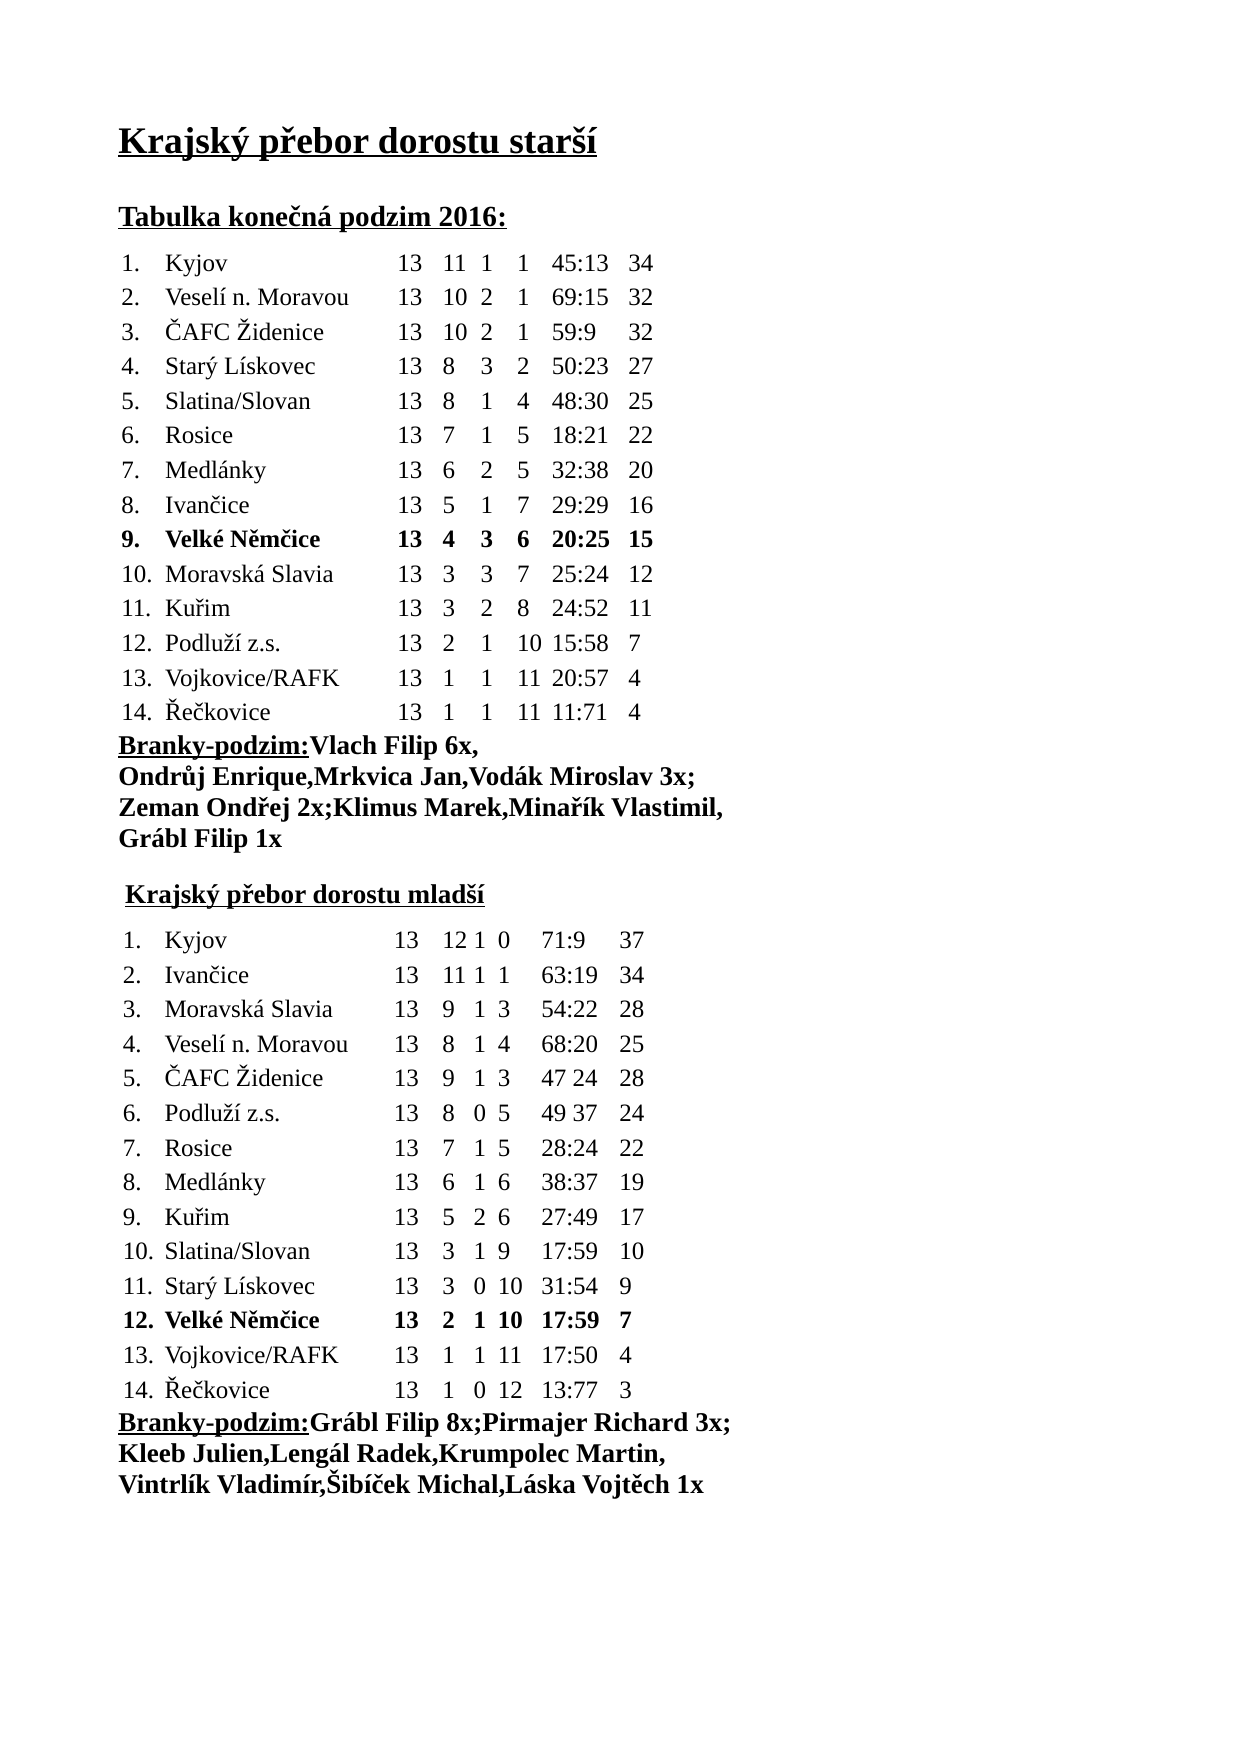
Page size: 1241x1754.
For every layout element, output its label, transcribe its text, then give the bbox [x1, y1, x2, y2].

table_cell 47 24 [538, 1061, 616, 1095]
table_cell 2. [120, 957, 161, 991]
table_cell 1 [470, 1303, 495, 1337]
table_cell 1 [514, 314, 549, 348]
text Branky-podzim:Grábl Filip 8x;Pirmajer Richard 3x; [118, 1406, 1122, 1437]
table_header 71:9 [538, 922, 616, 957]
table_cell 10. [120, 1234, 161, 1268]
table_cell 1 [478, 660, 514, 694]
table_cell 59:9 [549, 314, 625, 348]
table_cell 7 [625, 625, 665, 660]
table_cell 1 [478, 487, 514, 521]
table_cell 54:22 [538, 991, 616, 1026]
table_cell 13 [394, 625, 439, 660]
table_cell 13 [391, 1164, 439, 1199]
table_cell 20:25 [549, 521, 625, 556]
table_cell 4 [616, 1337, 670, 1372]
table_cell 11 [514, 694, 549, 729]
table_cell 2 [514, 349, 549, 383]
table_header Kyjov [162, 245, 394, 279]
table_cell 1 [439, 1372, 470, 1406]
table_cell 13 [391, 1199, 439, 1233]
table_cell 2 [478, 591, 514, 625]
table_cell Starý Lískovec [161, 1268, 391, 1303]
table_cell 1 [439, 660, 477, 694]
table_cell Podluží z.s. [161, 1095, 391, 1130]
table_cell 7 [514, 556, 549, 591]
table_cell 1 [478, 625, 514, 660]
table_cell 18:21 [549, 418, 625, 452]
table_cell 5. [120, 1061, 161, 1095]
table_cell 1 [470, 1026, 495, 1061]
table_cell 28:24 [538, 1130, 616, 1164]
table_header Kyjov [161, 922, 391, 957]
table_cell Veselí n. Moravou [161, 1026, 391, 1061]
subtitle Krajský přebor dorostu starší [118, 118, 1122, 161]
table_cell 11. [118, 591, 162, 625]
table_cell 8. [120, 1164, 161, 1199]
table_cell 0 [470, 1095, 495, 1130]
table_cell 6 [495, 1199, 538, 1233]
table_cell 25:24 [549, 556, 625, 591]
table_cell Ivančice [161, 957, 391, 991]
table_cell 48:30 [549, 383, 625, 418]
table_cell 19 [616, 1164, 670, 1199]
table_cell 29:29 [549, 487, 625, 521]
table_cell 13 [394, 383, 439, 418]
table_cell 5 [514, 418, 549, 452]
table_cell 3 [478, 521, 514, 556]
table_cell 1 [478, 418, 514, 452]
table_cell 3 [495, 991, 538, 1026]
table_cell 6. [120, 1095, 161, 1130]
table_cell ČAFC Židenice [161, 1061, 391, 1095]
table_cell 3. [118, 314, 162, 348]
table_cell 8 [439, 1095, 470, 1130]
table_cell 13 [394, 314, 439, 348]
table_cell Medlánky [161, 1164, 391, 1199]
table_cell 24:52 [549, 591, 625, 625]
table_cell 5 [439, 1199, 470, 1233]
table_cell Vojkovice/RAFK [161, 1337, 391, 1372]
table_cell 5. [118, 383, 162, 418]
table_cell 1 [439, 694, 477, 729]
table_cell 9 [616, 1268, 670, 1303]
table_cell 13 [394, 591, 439, 625]
table_cell 2 [478, 279, 514, 314]
table_cell 13 [394, 556, 439, 591]
table_cell 3 [616, 1372, 670, 1406]
table_cell 17 [616, 1199, 670, 1233]
table_cell 12. [120, 1303, 161, 1337]
table_cell 31:54 [538, 1268, 616, 1303]
table_cell Moravská Slavia [161, 991, 391, 1026]
table_cell 13 [391, 1234, 439, 1268]
table_cell 7 [439, 418, 477, 452]
table_cell 13 [391, 1372, 439, 1406]
table_cell 6. [118, 418, 162, 452]
table_header 12 [439, 922, 470, 957]
table_cell 2 [478, 452, 514, 487]
table_cell 7 [439, 1130, 470, 1164]
table_cell 1 [470, 1337, 495, 1372]
table_cell 13 [391, 1303, 439, 1337]
table_cell 2. [118, 279, 162, 314]
table_cell 38:37 [538, 1164, 616, 1199]
table_cell 17:50 [538, 1337, 616, 1372]
table_cell 27 [625, 349, 665, 383]
table_header 1. [118, 245, 162, 279]
table_cell 15 [625, 521, 665, 556]
table_cell 32:38 [549, 452, 625, 487]
table_cell 1 [495, 957, 538, 991]
table_header 13 [394, 245, 439, 279]
table_cell 5 [514, 452, 549, 487]
table_cell 12. [118, 625, 162, 660]
table_cell Velké Němčice [161, 1303, 391, 1337]
text Zeman Ondřej 2x;Klimus Marek,Minařík Vlastimil, [118, 791, 1122, 822]
table_cell 13 [391, 991, 439, 1026]
text Ondrůj Enrique,Mrkvica Jan,Vodák Miroslav 3x; [118, 760, 1122, 791]
table_cell 27:49 [538, 1199, 616, 1233]
table_cell 1 [514, 279, 549, 314]
table_cell 13 [391, 1095, 439, 1130]
table_cell 7 [616, 1303, 670, 1337]
table_cell 13 [391, 1130, 439, 1164]
table_cell 6 [439, 452, 477, 487]
table_cell 5 [495, 1130, 538, 1164]
table_cell 3 [439, 1234, 470, 1268]
table_cell 1 [470, 957, 495, 991]
table_cell 6 [439, 1164, 470, 1199]
table_cell 13 [394, 349, 439, 383]
table_cell 25 [616, 1026, 670, 1061]
table_cell 20:57 [549, 660, 625, 694]
table_header 1 [514, 245, 549, 279]
table_cell 2 [439, 625, 477, 660]
table_cell 10. [118, 556, 162, 591]
table_cell 12 [625, 556, 665, 591]
table_header 13 [391, 922, 439, 957]
table_cell 10 [616, 1234, 670, 1268]
table_cell 68:20 [538, 1026, 616, 1061]
text Vintrlík Vladimír,Šibíček Michal,Láska Vojtěch 1x [118, 1469, 1122, 1500]
table_cell 13 [391, 957, 439, 991]
table_cell 8 [514, 591, 549, 625]
table_cell 13:77 [538, 1372, 616, 1406]
table_cell 1 [439, 1337, 470, 1372]
table_cell 10 [495, 1268, 538, 1303]
table_cell Rosice [161, 1130, 391, 1164]
table_cell 32 [625, 314, 665, 348]
table_cell 13 [391, 1268, 439, 1303]
table_header 45:13 [549, 245, 625, 279]
table_cell 2 [470, 1199, 495, 1233]
table_cell 13. [118, 660, 162, 694]
subtitle Krajský přebor dorostu mladší [118, 878, 1122, 910]
table_header 1. [120, 922, 161, 957]
table_cell 9. [120, 1199, 161, 1233]
table_cell Podluží z.s. [162, 625, 394, 660]
table_cell 13 [394, 279, 439, 314]
table_cell 4. [118, 349, 162, 383]
table_cell 1 [470, 1164, 495, 1199]
table_cell 13 [394, 487, 439, 521]
table_cell 7. [120, 1130, 161, 1164]
table_cell 50:23 [549, 349, 625, 383]
table_cell 10 [439, 279, 477, 314]
table_header 0 [495, 922, 538, 957]
table_cell 4 [625, 660, 665, 694]
text Grábl Filip 1x [118, 822, 1122, 853]
table_cell 8. [118, 487, 162, 521]
table_cell 10 [439, 314, 477, 348]
table_cell 49 37 [538, 1095, 616, 1130]
table_cell 13. [120, 1337, 161, 1372]
table_cell 5 [439, 487, 477, 521]
table_cell 8 [439, 349, 477, 383]
table_cell 28 [616, 991, 670, 1026]
text Kleeb Julien,Lengál Radek,Krumpolec Martin, [118, 1437, 1122, 1469]
table_cell Veselí n. Moravou [162, 279, 394, 314]
table_cell Ivančice [162, 487, 394, 521]
table_cell Moravská Slavia [162, 556, 394, 591]
table_cell 9 [439, 991, 470, 1026]
table_cell Velké Němčice [162, 521, 394, 556]
subtitle Tabulka konečná podzim 2016: [118, 199, 1122, 232]
table_cell 2 [478, 314, 514, 348]
table_cell 69:15 [549, 279, 625, 314]
table_cell 3 [439, 556, 477, 591]
table_cell Starý Lískovec [162, 349, 394, 383]
table_cell 13 [394, 452, 439, 487]
table_cell 3 [439, 591, 477, 625]
table_cell 3 [495, 1061, 538, 1095]
table_cell 11 [514, 660, 549, 694]
table_cell 28 [616, 1061, 670, 1095]
table_cell 8 [439, 1026, 470, 1061]
table_cell 22 [616, 1130, 670, 1164]
table_cell Řečkovice [161, 1372, 391, 1406]
text Branky-podzim:Vlach Filip 6x, [118, 729, 1122, 760]
table_cell 14. [118, 694, 162, 729]
table_cell 12 [495, 1372, 538, 1406]
table_cell 11 [495, 1337, 538, 1372]
table_cell 10 [495, 1303, 538, 1337]
table_cell 17:59 [538, 1234, 616, 1268]
table_cell 9. [118, 521, 162, 556]
table_cell 4. [120, 1026, 161, 1061]
table_cell 9 [495, 1234, 538, 1268]
table_cell 7 [514, 487, 549, 521]
table_cell 8 [439, 383, 477, 418]
table_cell 1 [470, 1061, 495, 1095]
table_cell 2 [439, 1303, 470, 1337]
table_cell 3 [478, 349, 514, 383]
table_cell Kuřim [162, 591, 394, 625]
table_cell 10 [514, 625, 549, 660]
table_cell 17:59 [538, 1303, 616, 1337]
table_cell 20 [625, 452, 665, 487]
table_header 34 [625, 245, 665, 279]
table_cell 13 [391, 1061, 439, 1095]
table_cell 24 [616, 1095, 670, 1130]
table_cell Řečkovice [162, 694, 394, 729]
table_cell 11. [120, 1268, 161, 1303]
table_cell Slatina/Slovan [161, 1234, 391, 1268]
table_cell 0 [470, 1372, 495, 1406]
table_cell Vojkovice/RAFK [162, 660, 394, 694]
table_cell 11:71 [549, 694, 625, 729]
table_cell 13 [394, 694, 439, 729]
table_cell 13 [394, 521, 439, 556]
table_header 11 [439, 245, 477, 279]
table_cell 22 [625, 418, 665, 452]
table_cell 1 [478, 383, 514, 418]
table_cell 4 [439, 521, 477, 556]
table_cell 3 [439, 1268, 470, 1303]
table_cell 13 [394, 660, 439, 694]
table_cell 5 [495, 1095, 538, 1130]
table_cell 3 [478, 556, 514, 591]
table_cell 1 [478, 694, 514, 729]
table_header 1 [478, 245, 514, 279]
table_cell 11 [439, 957, 470, 991]
table_cell 9 [439, 1061, 470, 1095]
table_cell 3. [120, 991, 161, 1026]
table_cell 13 [391, 1337, 439, 1372]
table_cell Slatina/Slovan [162, 383, 394, 418]
table_cell 4 [495, 1026, 538, 1061]
table_cell 25 [625, 383, 665, 418]
table_cell 14. [120, 1372, 161, 1406]
table_cell 34 [616, 957, 670, 991]
table_cell 1 [470, 991, 495, 1026]
table_cell 4 [514, 383, 549, 418]
table_cell Rosice [162, 418, 394, 452]
table_cell 4 [625, 694, 665, 729]
table_cell 11 [625, 591, 665, 625]
table_cell 13 [394, 418, 439, 452]
table_cell 16 [625, 487, 665, 521]
table_cell 32 [625, 279, 665, 314]
table_header 37 [616, 922, 670, 957]
table_cell ČAFC Židenice [162, 314, 394, 348]
table_cell 63:19 [538, 957, 616, 991]
table_cell 15:58 [549, 625, 625, 660]
table_cell Kuřim [161, 1199, 391, 1233]
table_cell 6 [495, 1164, 538, 1199]
table_cell 1 [470, 1234, 495, 1268]
table_header 1 [470, 922, 495, 957]
table_cell 0 [470, 1268, 495, 1303]
table_cell 6 [514, 521, 549, 556]
table_cell 13 [391, 1026, 439, 1061]
table_cell 7. [118, 452, 162, 487]
table_cell Medlánky [162, 452, 394, 487]
table_cell 1 [470, 1130, 495, 1164]
